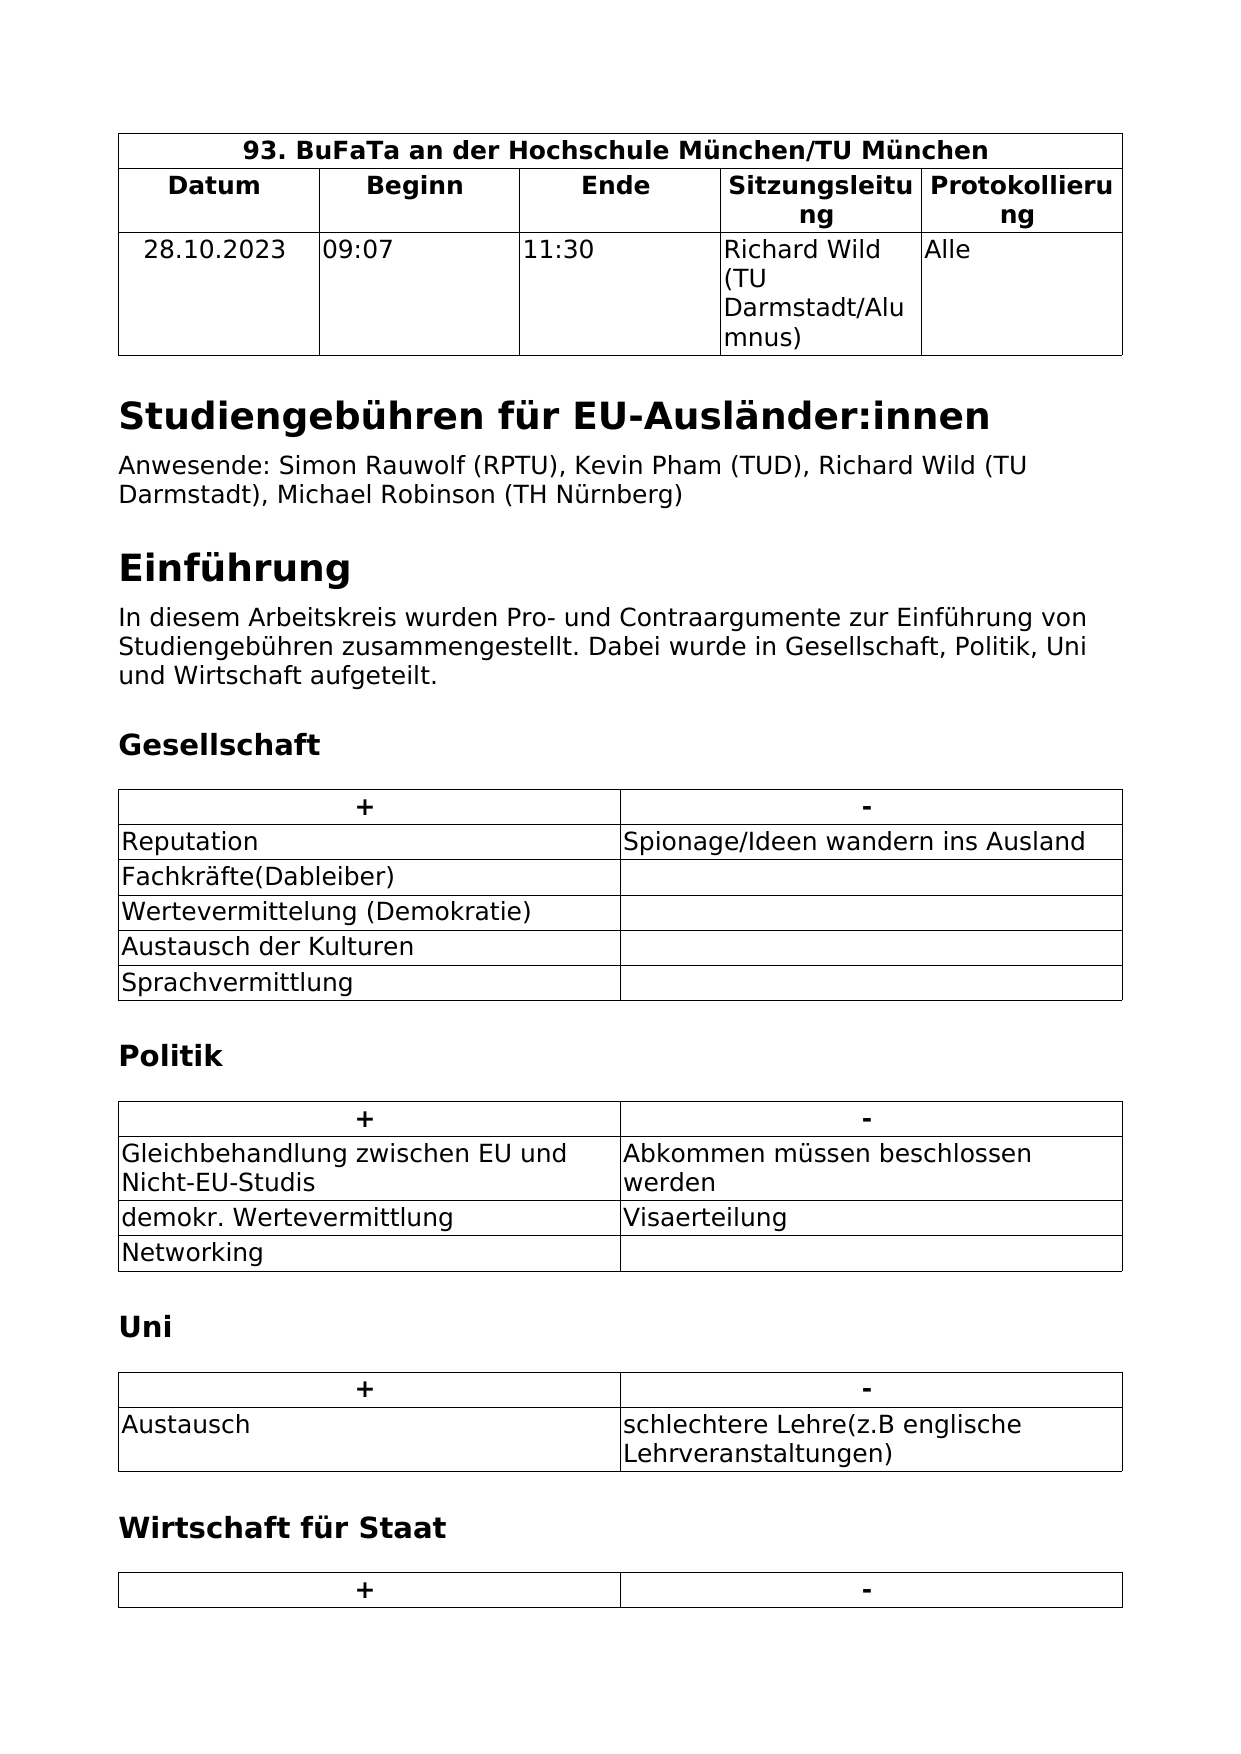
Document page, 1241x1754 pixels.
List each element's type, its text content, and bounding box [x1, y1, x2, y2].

table_header - [621, 1573, 1122, 1607]
table_cell Fachkräfte(Dableiber) [119, 860, 620, 894]
table_cell Richard Wild (TU Darmstadt/Alumnus) [721, 233, 921, 355]
table_cell 28.10.2023 [119, 233, 319, 355]
table_cell Sitzungsleitung [721, 169, 921, 232]
table_header 93. BuFaTa an der Hochschule München/TU München [119, 134, 1122, 168]
table_cell Reputation [119, 825, 620, 859]
table_cell [621, 1236, 1122, 1271]
subtitle Politik [118, 1040, 1122, 1074]
table_cell Gleichbehandlung zwischen EU und Nicht-EU-Studis [119, 1137, 620, 1200]
table_cell [621, 966, 1122, 1000]
table_cell 11:30 [520, 233, 720, 355]
table_header + [119, 790, 620, 824]
table_cell Networking [119, 1236, 620, 1271]
table_cell Sprachvermittlung [119, 966, 620, 1000]
table_cell Beginn [320, 169, 519, 232]
table_header - [621, 790, 1122, 824]
subtitle Studiengebühren für EU-Ausländer:innen [118, 395, 1122, 438]
table_header - [621, 1102, 1122, 1136]
table_cell Wertevermittelung (Demokratie) [119, 896, 620, 929]
table_cell [621, 860, 1122, 894]
table_cell [621, 896, 1122, 929]
table_header + [119, 1573, 620, 1607]
table_header + [119, 1373, 620, 1407]
table_cell Austausch der Kulturen [119, 931, 620, 965]
table_cell [621, 931, 1122, 965]
table_cell demokr. Wertevermittlung [119, 1201, 620, 1235]
table_cell Ende [520, 169, 720, 232]
subtitle Wirtschaft für Staat [118, 1511, 1122, 1545]
table_header - [621, 1373, 1122, 1407]
table_cell Abkommen müssen beschlossen werden [621, 1137, 1122, 1200]
subtitle Gesellschaft [118, 728, 1122, 762]
table_cell Datum [119, 169, 319, 232]
table_cell 09:07 [320, 233, 519, 355]
table_cell Spionage/Ideen wandern ins Ausland [621, 825, 1122, 859]
table_cell schlechtere Lehre(z.B englische Lehrveranstaltungen) [621, 1408, 1122, 1471]
text In diesem Arbeitskreis wurden Pro- und Contraargumente zur Einführung von Studiengebühren zusammengestellt. Dabei wurde in Gesellschaft, Politik, Uni und Wirtschaft aufgeteilt. [118, 603, 1122, 690]
subtitle Uni [118, 1310, 1122, 1344]
table_header + [119, 1102, 620, 1136]
table_cell Visaerteilung [621, 1201, 1122, 1235]
table_cell Austausch [119, 1408, 620, 1471]
table_cell Protokollierung [922, 169, 1122, 232]
subtitle Einführung [118, 547, 1122, 590]
table_cell Alle [922, 233, 1122, 355]
text Anwesende: Simon Rauwolf (RPTU), Kevin Pham (TUD), Richard Wild (TU Darmstadt), Michael Robinson (TH Nürnberg) [118, 451, 1122, 509]
